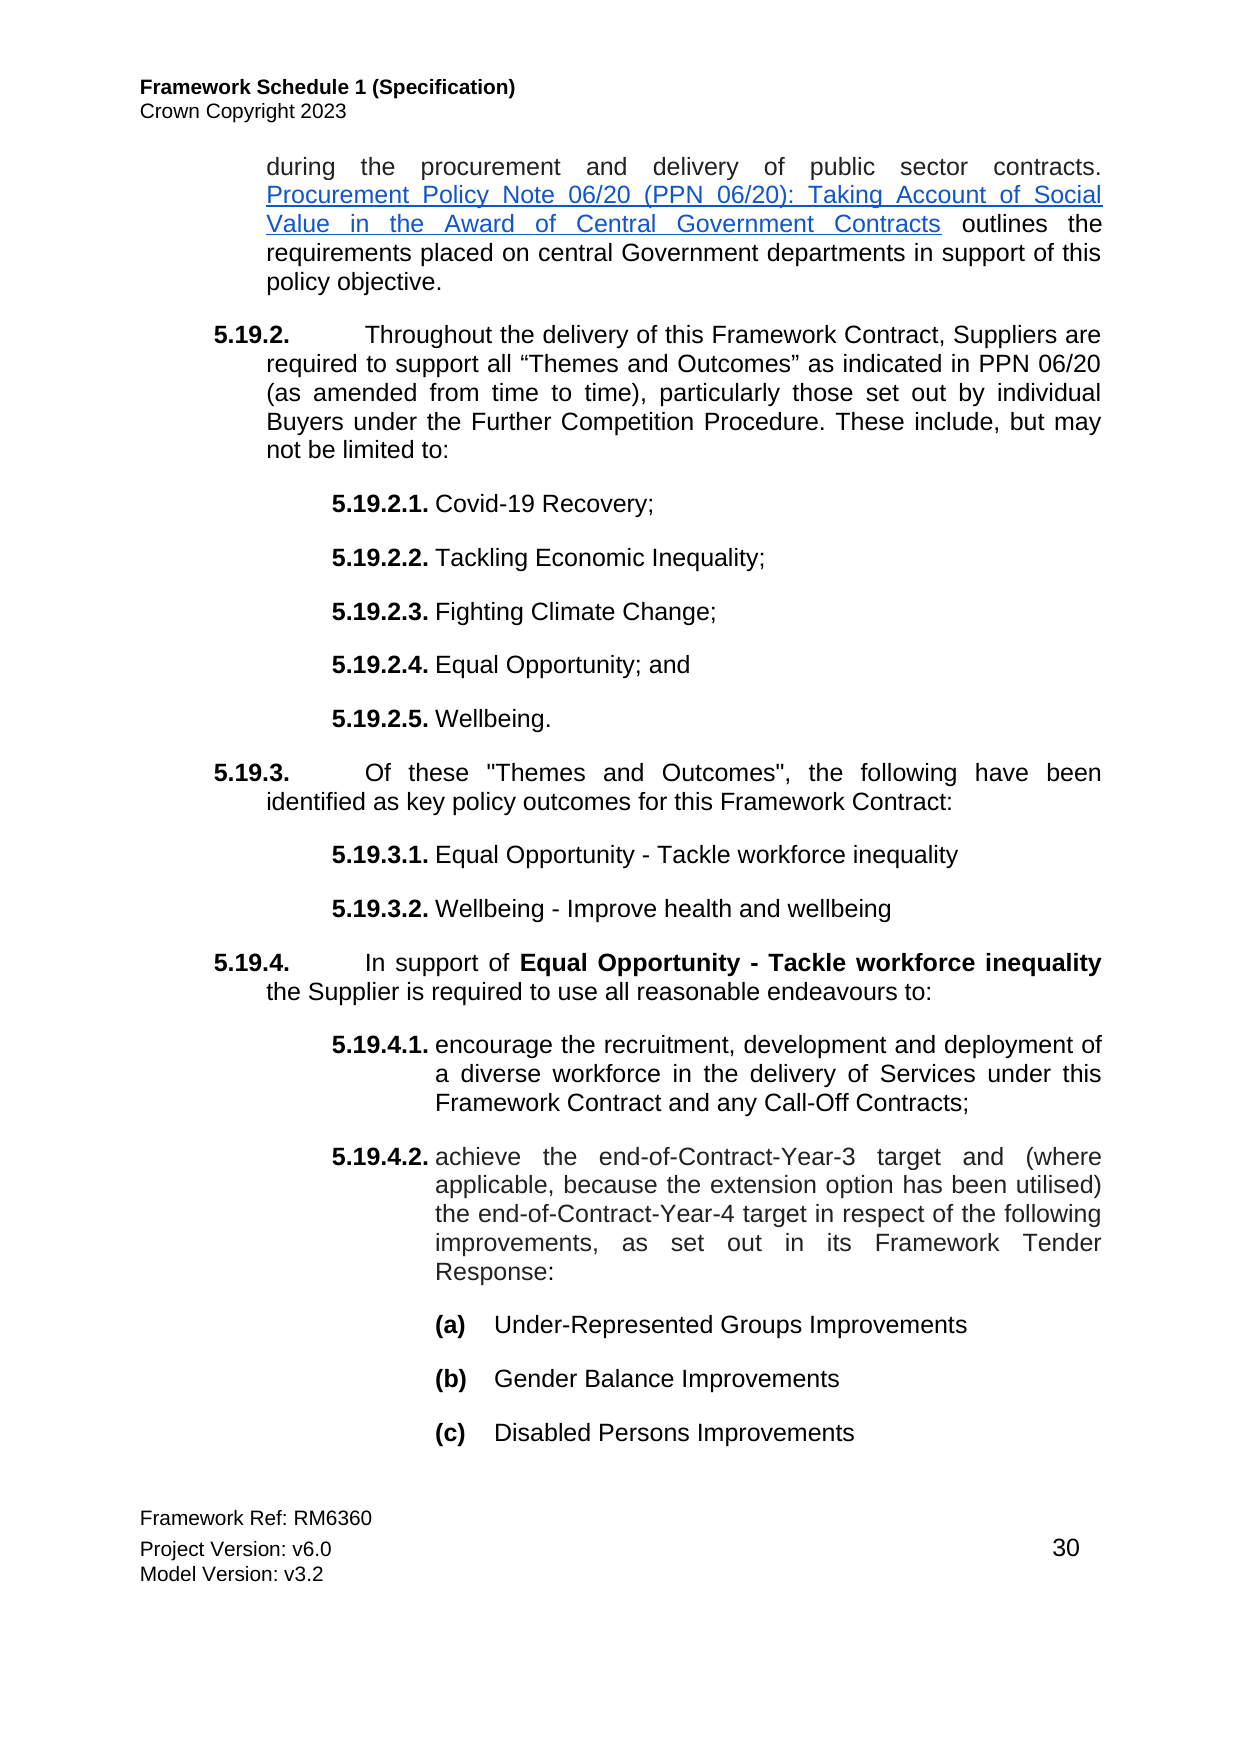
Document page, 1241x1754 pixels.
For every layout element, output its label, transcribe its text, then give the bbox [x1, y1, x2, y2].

list Equal Opportunity - Tackle workforce inequality [332, 840, 1103, 869]
list Covid-19 Recovery; [332, 489, 1103, 518]
list achieve the end-of-Contract-Year-3 target and (where applicable, because the extension option has been utilised) the end-of-Contract-Year-4 target in respect of the following improvements, as set out in its Framework Tender Response: [332, 1142, 1103, 1285]
list Under-Represented Groups Improvements [435, 1310, 1103, 1339]
list Of these "Themes and Outcomes", the following have been identified as key policy outcomes for this Framework Contract: [213, 758, 1103, 815]
list Wellbeing. [332, 704, 1103, 733]
list In support of Equal Opportunity - Tackle workforce inequality the Supplier is required to use all reasonable endeavours to: [213, 948, 1103, 1005]
list Wellbeing - Improve health and wellbeing [332, 894, 1103, 923]
list during the procurement and delivery of public sector contracts. Procurement Policy Note 06/20 (PPN 06/20): Taking Account of Social Value in the Award of Central Government Contracts outlines the requirements placed on central Government departments in support of this policy objective. [213, 152, 1103, 295]
list Gender Balance Improvements [435, 1364, 1103, 1393]
list encourage the recruitment, development and deployment of a diverse workforce in the delivery of Services under this Framework Contract and any Call-Off Contracts; [332, 1030, 1103, 1117]
list Fighting Climate Change; [332, 597, 1103, 625]
list Tackling Economic Inequality; [332, 543, 1103, 572]
list Disabled Persons Improvements [435, 1418, 1103, 1447]
list Equal Opportunity; and [332, 650, 1103, 679]
list Throughout the delivery of this Framework Contract, Suppliers are required to support all “Themes and Outcomes” as indicated in PPN 06/20 (as amended from time to time), particularly those set out by individual Buyers under the Further Competition Procedure. These include, but may not be limited to: [213, 320, 1103, 464]
